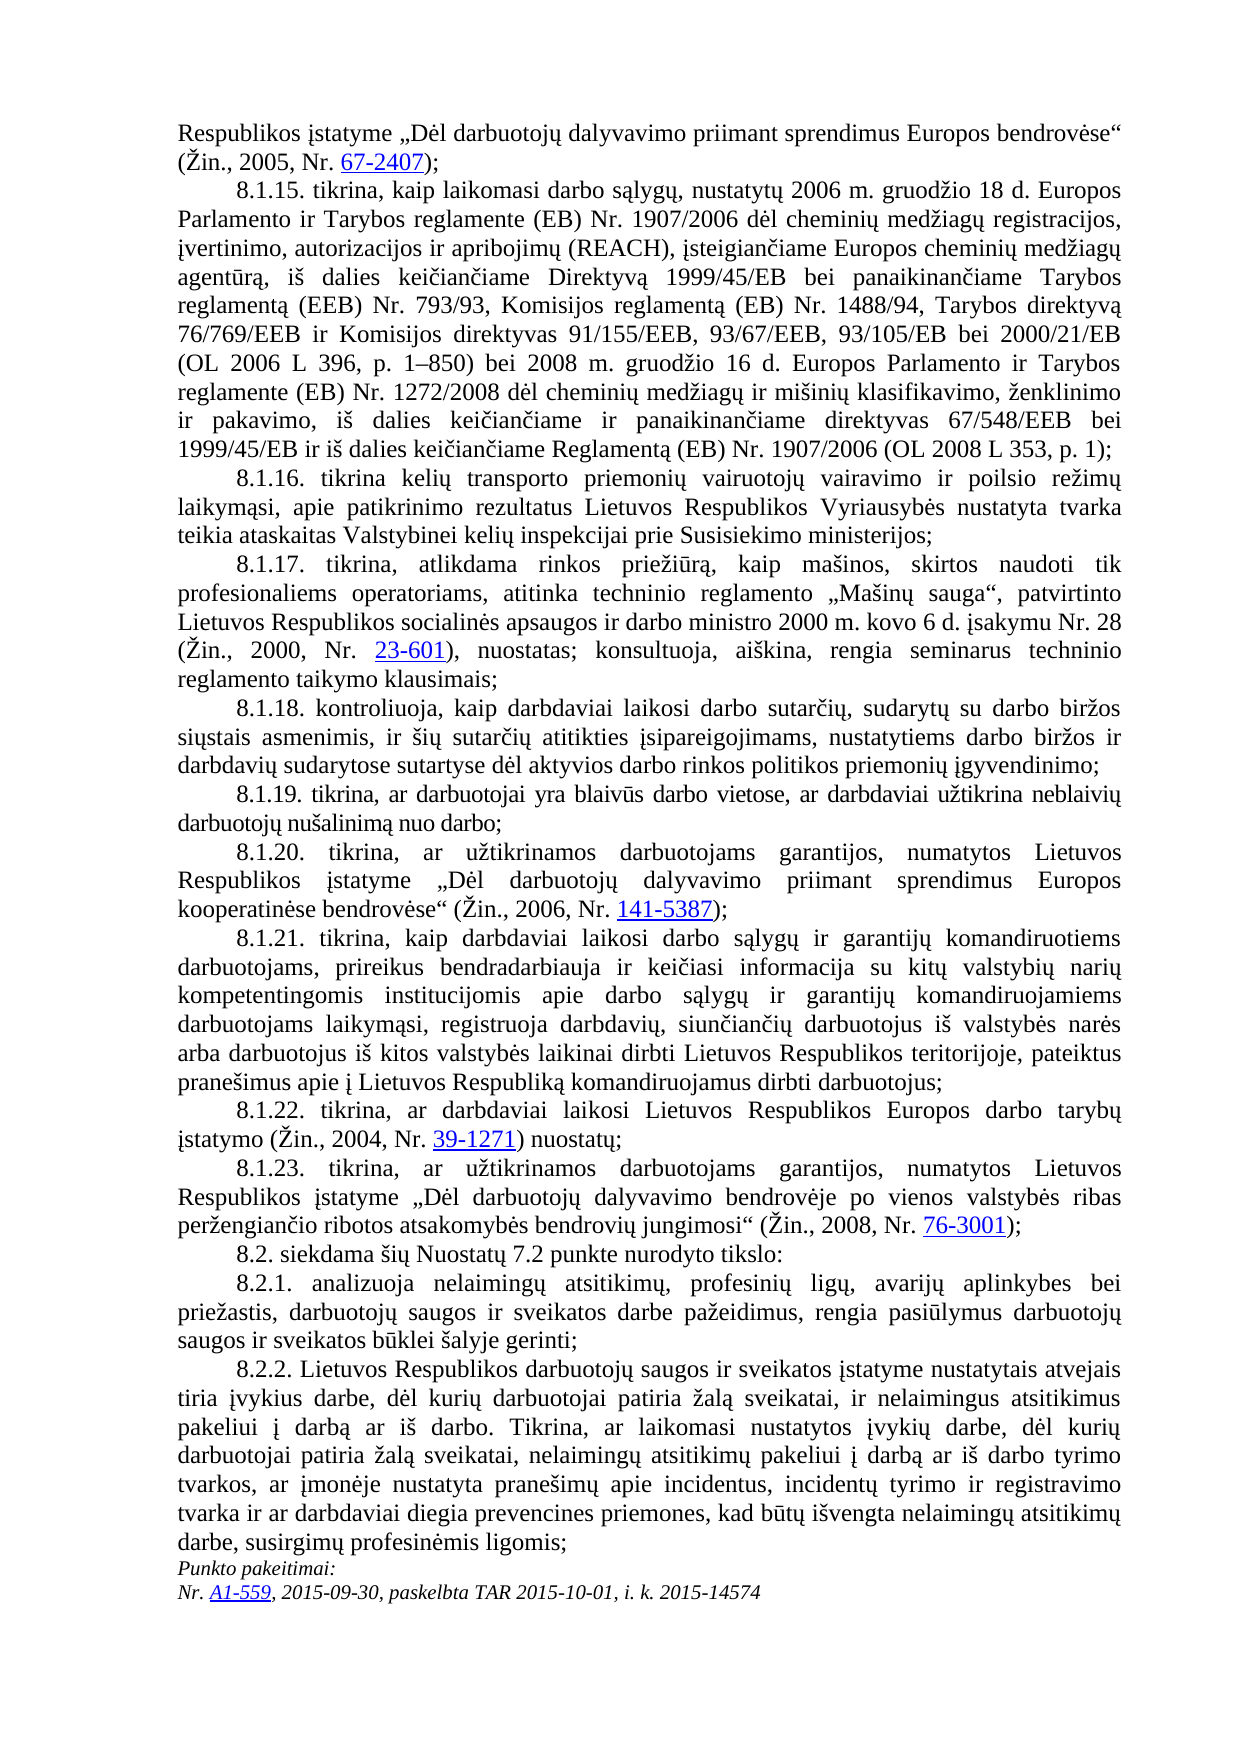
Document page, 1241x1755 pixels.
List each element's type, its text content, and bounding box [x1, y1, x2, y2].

text 8.1.17. tikrina, atlikdama rinkos priežiūrą, kaip mašinos, skirtos naudoti tik profesionaliems operatoriams, atitinka techninio reglamento „Mašinų sauga“, patvirtinto Lietuvos Respublikos socialinės apsaugos ir darbo ministro 2000 m. kovo 6 d. įsakymu Nr. 28 (Žin., 2000, Nr. 23-601), nuostatas; konsultuoja, aiškina, rengia seminarus techninio reglamento taikymo klausimais; [177, 549, 1122, 693]
text 8.1.19. tikrina, ar darbuotojai yra blaivūs darbo vietose, ar darbdaviai užtikrina neblaivių darbuotojų nušalinimą nuo darbo; [177, 779, 1122, 837]
text Punkto pakeitimai: [177, 1556, 1122, 1580]
text Respublikos įstatyme „Dėl darbuotojų dalyvavimo priimant sprendimus Europos bendrovėse“ (Žin., 2005, Nr. 67-2407); [177, 118, 1122, 176]
text 8.2. siekdama šių Nuostatų 7.2 punkte nurodyto tikslo: [177, 1239, 1122, 1268]
text 8.1.16. tikrina kelių transporto priemonių vairuotojų vairavimo ir poilsio režimų laikymąsi, apie patikrinimo rezultatus Lietuvos Respublikos Vyriausybės nustatyta tvarka teikia ataskaitas Valstybinei kelių inspekcijai prie Susisiekimo ministerijos; [177, 463, 1122, 549]
text 8.1.20. tikrina, ar užtikrinamos darbuotojams garantijos, numatytos Lietuvos Respublikos įstatyme „Dėl darbuotojų dalyvavimo priimant sprendimus Europos kooperatinėse bendrovėse“ (Žin., 2006, Nr. 141-5387); [177, 837, 1122, 923]
text 8.2.1. analizuoja nelaimingų atsitikimų, profesinių ligų, avarijų aplinkybes bei priežastis, darbuotojų saugos ir sveikatos darbe pažeidimus, rengia pasiūlymus darbuotojų saugos ir sveikatos būklei šalyje gerinti; [177, 1268, 1122, 1354]
text 8.2.2. Lietuvos Respublikos darbuotojų saugos ir sveikatos įstatyme nustatytais atvejais tiria įvykius darbe, dėl kurių darbuotojai patiria žalą sveikatai, ir nelaimingus atsitikimus pakeliui į darbą ar iš darbo. Tikrina, ar laikomasi nustatytos įvykių darbe, dėl kurių darbuotojai patiria žalą sveikatai, nelaimingų atsitikimų pakeliui į darbą ar iš darbo tyrimo tvarkos, ar įmonėje nustatyta pranešimų apie incidentus, incidentų tyrimo ir registravimo tvarka ir ar darbdaviai diegia prevencines priemones, kad būtų išvengta nelaimingų atsitikimų darbe, susirgimų profesinėmis ligomis; [177, 1354, 1122, 1556]
text Nr. A1-559, 2015-09-30, paskelbta TAR 2015-10-01, i. k. 2015-14574 [177, 1580, 1122, 1604]
text 8.1.15. tikrina, kaip laikomasi darbo sąlygų, nustatytų 2006 m. gruodžio 18 d. Europos Parlamento ir Tarybos reglamente (EB) Nr. 1907/2006 dėl cheminių medžiagų registracijos, įvertinimo, autorizacijos ir apribojimų (REACH), įsteigiančiame Europos cheminių medžiagų agentūrą, iš dalies keičiančiame Direktyvą 1999/45/EB bei panaikinančiame Tarybos reglamentą (EEB) Nr. 793/93, Komisijos reglamentą (EB) Nr. 1488/94, Tarybos direktyvą 76/769/EEB ir Komisijos direktyvas 91/155/EEB, 93/67/EEB, 93/105/EB bei 2000/21/EB (OL 2006 L 396, p. 1–850) bei 2008 m. gruodžio 16 d. Europos Parlamento ir Tarybos reglamente (EB) Nr. 1272/2008 dėl cheminių medžiagų ir mišinių klasifikavimo, ženklinimo ir pakavimo, iš dalies keičiančiame ir panaikinančiame direktyvas 67/548/EEB bei 1999/45/EB ir iš dalies keičiančiame Reglamentą (EB) Nr. 1907/2006 (OL 2008 L 353, p. 1); [177, 176, 1122, 463]
text 8.1.23. tikrina, ar užtikrinamos darbuotojams garantijos, numatytos Lietuvos Respublikos įstatyme „dėl darbuotojų dalyvavimo bendrovėje po vienos valstybės ribas peržengiančio ribotos atsakomybės bendrovių jungimosi“ (Žin., 2008, Nr. 76-3001); [177, 1153, 1122, 1239]
text 8.1.22. tikrina, ar darbdaviai laikosi Lietuvos Respublikos Europos darbo tarybų įstatymo (Žin., 2004, Nr. 39-1271) nuostatų; [177, 1096, 1122, 1153]
text 8.1.21. tikrina, kaip darbdaviai laikosi darbo sąlygų ir garantijų komandiruotiems darbuotojams, prireikus bendradarbiauja ir keičiasi informacija su kitų valstybių narių kompetentingomis institucijomis apie darbo sąlygų ir garantijų komandiruojamiems darbuotojams laikymąsi, registruoja darbdavių, siunčiančių darbuotojus iš valstybės narės arba darbuotojus iš kitos valstybės laikinai dirbti Lietuvos Respublikos teritorijoje, pateiktus pranešimus apie į Lietuvos Respubliką komandiruojamus dirbti darbuotojus; [177, 923, 1122, 1096]
text 8.1.18. kontroliuoja, kaip darbdaviai laikosi darbo sutarčių, sudarytų su darbo biržos siųstais asmenimis, ir šių sutarčių atitikties įsipareigojimams, nustatytiems darbo biržos ir darbdavių sudarytose sutartyse dėl aktyvios darbo rinkos politikos priemonių įgyvendinimo; [177, 693, 1122, 779]
